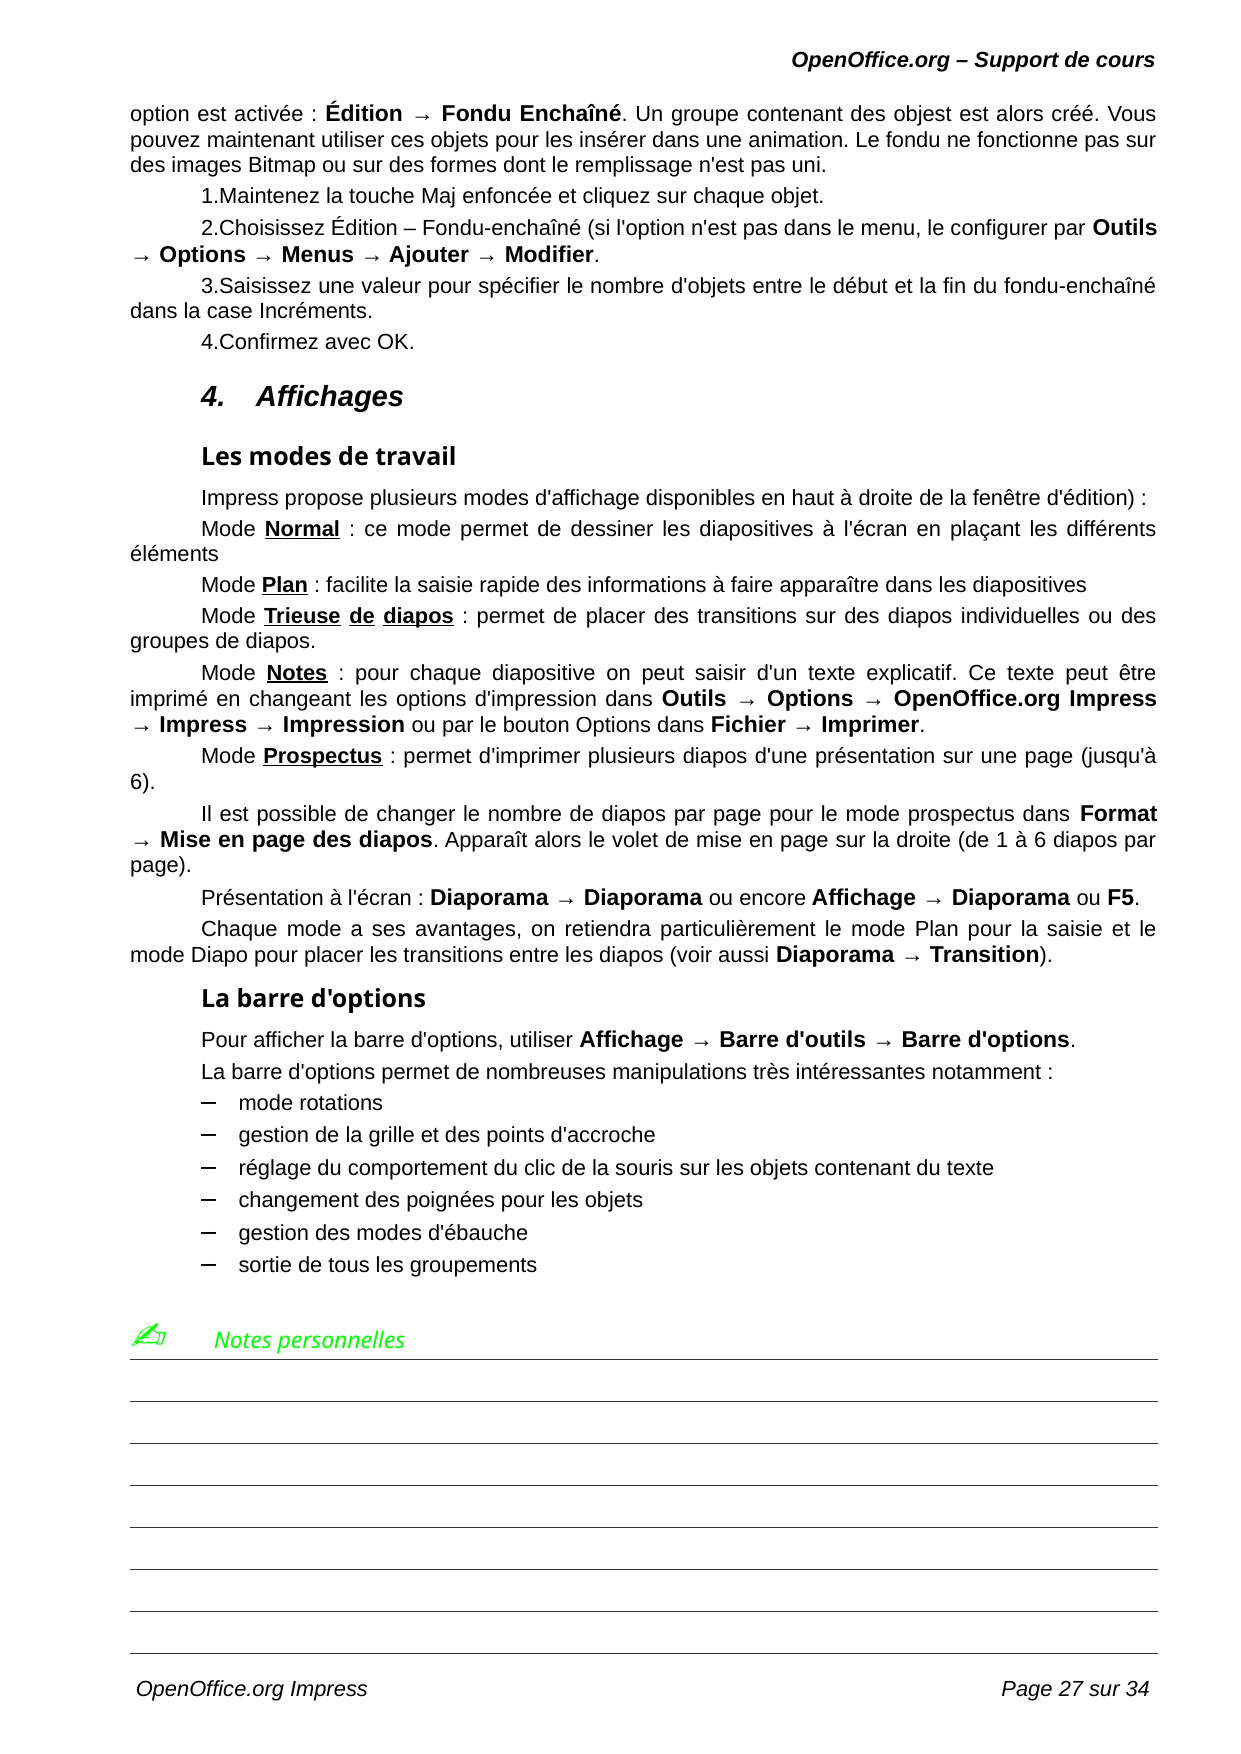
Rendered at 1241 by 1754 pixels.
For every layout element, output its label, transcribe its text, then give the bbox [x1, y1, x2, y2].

text Mode Prospectus : permet d'imprimer plusieurs diapos d'une présentation sur une page (jusqu'à 6). [130, 743, 1157, 794]
list sortie de tous les groupements [130, 1252, 1157, 1278]
subtitle La barre d'options [130, 980, 1157, 1014]
text 4.Confirmez avec OK. [130, 329, 1157, 354]
text 2.Choisissez Édition – Fondu-enchaîné (si l'option n'est pas dans le menu, le configurer par Outils → Options → Menus → Ajouter → Modifier. [130, 214, 1157, 267]
text Pour afficher la barre d'options, utiliser Affichage → Barre d'outils → Barre d'options. [130, 1026, 1157, 1053]
text Il est possible de changer le nombre de diapos par page pour le mode prospectus dans Format → Mise en page des diapos. Apparaît alors le volet de mise en page sur la droite (de 1 à 6 diapos par page). [130, 800, 1157, 878]
subtitle Les modes de travail [130, 438, 1157, 473]
text 1.Maintenez la touche Maj enfoncée et cliquez sur chaque objet. [130, 183, 1157, 208]
text Présentation à l'écran : Diaporama → Diaporama ou encore Affichage → Diaporama ou F5. [130, 883, 1157, 910]
text Impress propose plusieurs modes d'affichage disponibles en haut à droite de la fenêtre d'édition) : [130, 484, 1157, 510]
text La barre d'options permet de nombreuses manipulations très intéressantes notamment : [130, 1059, 1157, 1084]
text Chaque mode a ses avantages, on retiendra particulièrement le mode Plan pour la saisie et le mode Diapo pour placer les transitions entre les diapos (voir aussi Diaporama → Transition). [130, 916, 1157, 967]
text option est activée : Édition → Fondu Enchaîné. Un groupe contenant des objest est alors créé. Vous pouvez maintenant utiliser ces objets pour les insérer dans une animation. Le fondu ne fonctionne pas sur des images Bitmap ou sur des formes dont le remplissage n'est pas uni. [130, 100, 1157, 177]
text Mode Normal : ce mode permet de dessiner les diapositives à l'écran en plaçant les différents éléments [130, 516, 1157, 566]
list mode rotations [130, 1090, 1157, 1116]
subtitle Affichages [130, 379, 1157, 413]
text Mode Notes : pour chaque diapositive on peut saisir d'un texte explicatif. Ce texte peut être imprimé en changeant les options d'impression dans Outils → Options → OpenOffice.org Impress → Impress → Impression ou par le bouton Options dans Fichier → Imprimer. [130, 659, 1157, 737]
text Mode Trieuse de diapos : permet de placer des transitions sur des diapos individuelles ou des groupes de diapos. [130, 603, 1157, 653]
list changement des poignées pour les objets [130, 1187, 1157, 1213]
list réglage du comportement du clic de la souris sur les objets contenant du texte [130, 1154, 1157, 1181]
list gestion des modes d'ébauche [130, 1219, 1157, 1246]
list gestion de la grille et des points d'accroche [130, 1122, 1157, 1149]
text Mode Plan : facilite la saisie rapide des informations à faire apparaître dans les diapositives [130, 572, 1157, 597]
text 3.Saisissez une valeur pour spécifier le nombre d'objets entre le début et la fin du fondu-enchaîné dans la case Incréments. [130, 273, 1157, 323]
